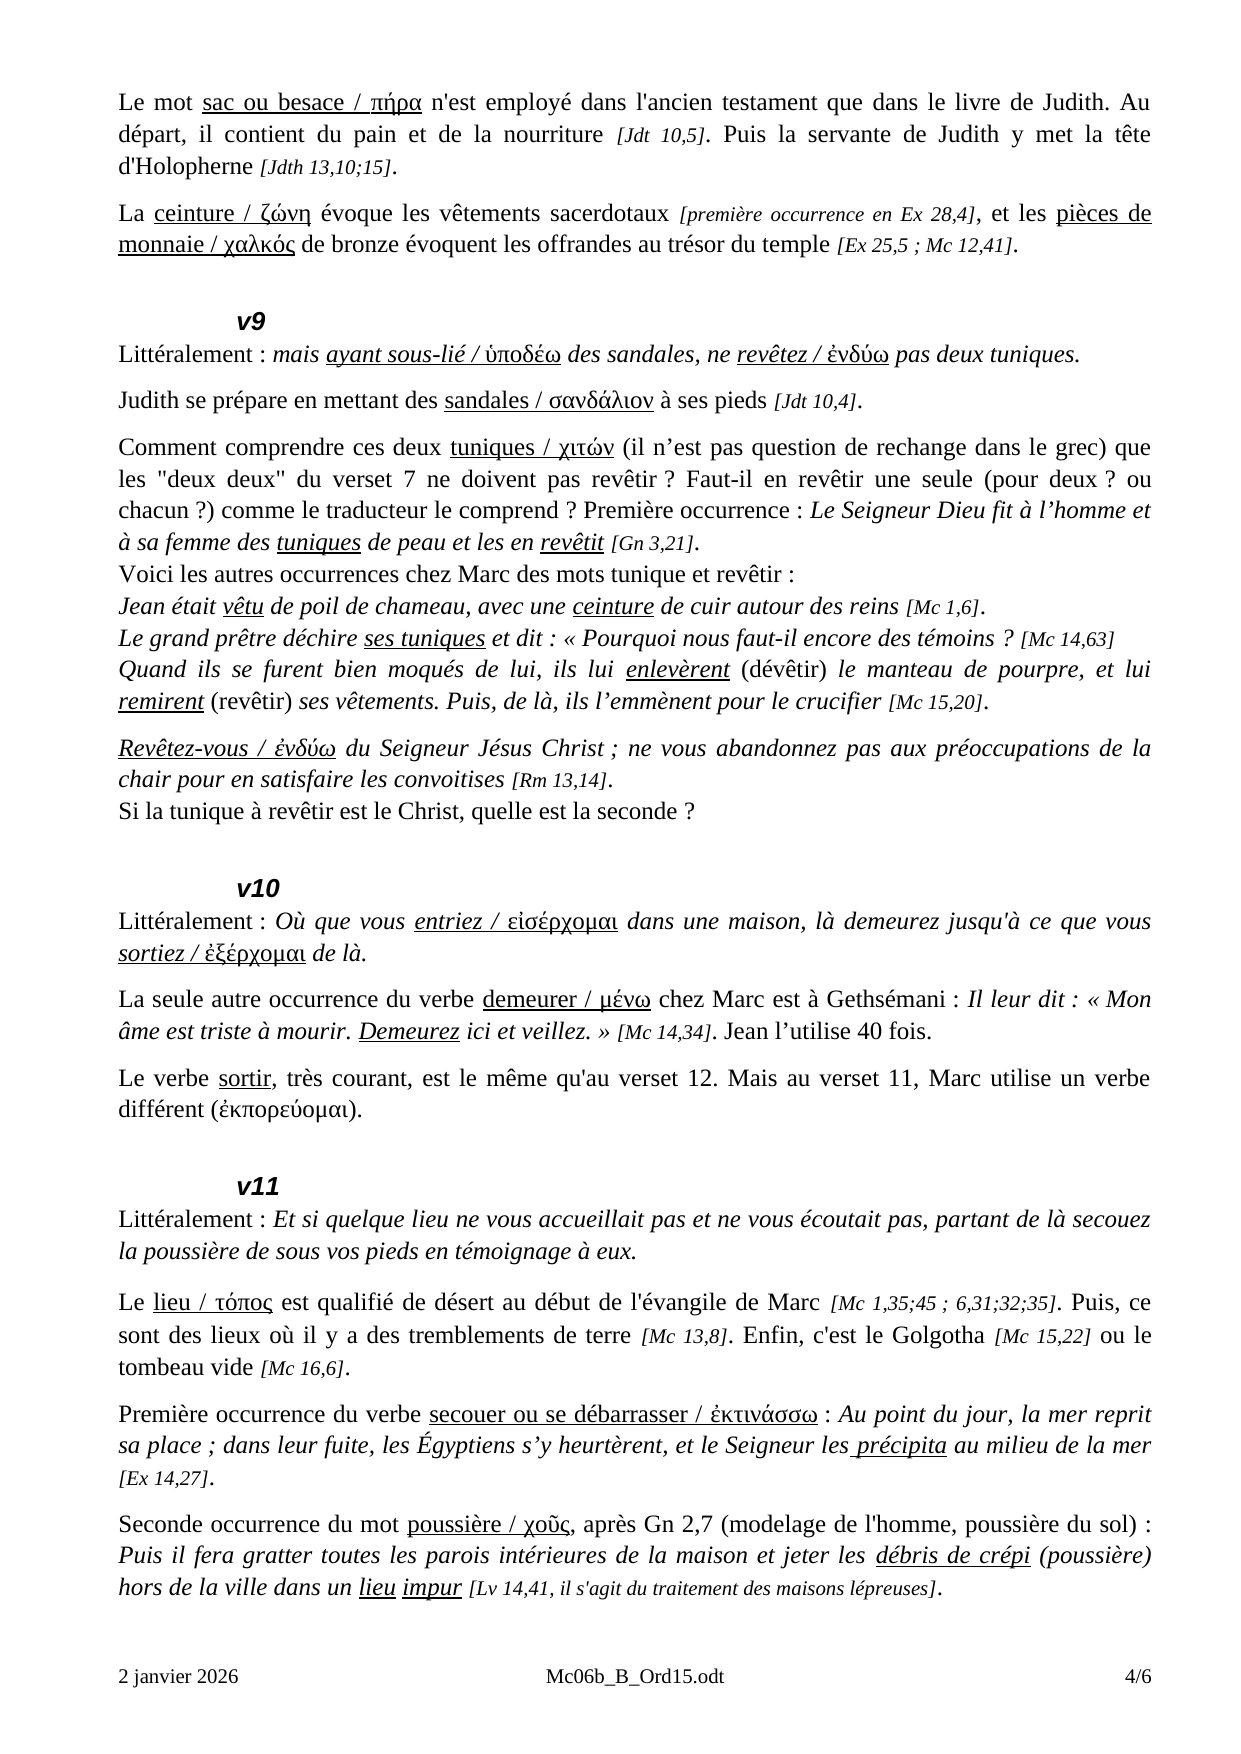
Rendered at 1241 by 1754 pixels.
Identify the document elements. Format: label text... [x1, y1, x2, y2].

text Seconde occurrence du mot poussière / χοῦς, après Gn 2,7 (modelage de l'homme, poussière du sol) : Puis il fera gratter toutes les parois intérieures de la maison et jeter les débris de crépi (poussière) hors de la ville dans un lieu impur [Lv 14,41, il s'agit du traitement des maisons lépreuses]. [118, 1510, 1152, 1601]
text Littéralement : Et si quelque lieu ne vous accueillait pas et ne vous écoutait pas, partant de là secouez la poussière de sous vos pieds en témoignage à eux. [118, 1205, 1152, 1264]
text Comment comprendre ces deux tuniques / χιτών (il n’est pas question de rechange dans le grec) que les "deux deux" du verset 7 ne doivent pas revêtir ? Faut-il en revêtir une seule (pour deux ? ou chacun ?) comme le traducteur le comprend ? Première occurrence : Le Seigneur Dieu fit à l’homme et à sa femme des tuniques de peau et les en revêtit [Gn 3,21]. [118, 433, 1152, 556]
text Revêtez-vous / ἐνδύω du Seigneur Jésus Christ ; ne vous abandonnez pas aux préoccupations de la chair pour en satisfaire les convoitises [Rm 13,14]. [118, 734, 1152, 793]
text Voici les autres occurrences chez Marc des mots tunique et revêtir : [118, 560, 1152, 588]
text Si la tunique à revêtir est le Christ, quelle est la seconde ? [118, 797, 1152, 825]
text Le grand prêtre déchire ses tuniques et dit : « Pourquoi nous faut-il encore des témoins ? [Mc 14,63] [118, 624, 1152, 651]
subtitle v9 [236, 307, 1152, 336]
text Jean était vêtu de poil de chameau, avec une ceinture de cuir autour des reins [Mc 1,6]. [118, 592, 1152, 620]
text Littéralement : Où que vous entriez / εἰσέρχομαι dans une maison, là demeurez jusqu'à ce que vous sortiez / ἐξέρχομαι de là. [118, 907, 1152, 966]
subtitle v11 [236, 1172, 1152, 1201]
text Le verbe sortir, très courant, est le même qu'au verset 12. Mais au verset 11, Marc utilise un verbe différent (ἐκπορεύομαι). [118, 1064, 1152, 1123]
text Le mot sac ou besace / πήρα n'est employé dans l'ancien testament que dans le livre de Judith. Au départ, il contient du pain et de la nourriture [Jdt 10,5]. Puis la servante de Judith y met la tête d'Holopherne [Jdth 13,10;15]. [118, 88, 1152, 180]
text Première occurrence du verbe secouer ou se débarrasser / ἐκτινάσσω : Au point du jour, la mer reprit sa place ; dans leur fuite, les Égyptiens s’y heurtèrent, et le Seigneur les précipita au milieu de la mer [Ex 14,27]. [118, 1400, 1152, 1491]
text Le lieu / τόπος est qualifié de désert au début de l'évangile de Marc [Mc 1,35;45 ; 6,31;32;35]. Puis, ce sont des lieux où il y a des tremblements de terre [Mc 13,8]. Enfin, c'est le Golgotha [Mc 15,22] ou le tombeau vide [Mc 16,6]. [118, 1283, 1152, 1381]
subtitle v10 [236, 874, 1152, 903]
text Littéralement : mais ayant sous-lié / ὑποδέω des sandales, ne revêtez / ἐνδύω pas deux tuniques. [118, 340, 1152, 368]
text Quand ils se furent bien moqués de lui, ils lui enlevèrent (dévêtir) le manteau de pourpre, et lui remirent (revêtir) ses vêtements. Puis, de là, ils l’emmènent pour le crucifier [Mc 15,20]. [118, 656, 1152, 715]
text La ceinture / ζώνη évoque les vêtements sacerdotaux [première occurrence en Ex 28,4], et les pièces de monnaie / χαλκός de bronze évoquent les offrandes au trésor du temple [Ex 25,5 ; Mc 12,41]. [118, 199, 1152, 258]
text Judith se prépare en mettant des sandales / σανδάλιον à ses pieds [Jdt 10,4]. [118, 387, 1152, 414]
text La seule autre occurrence du verbe demeurer / μένω chez Marc est à Gethsémani : Il leur dit : « Mon âme est triste à mourir. Demeurez ici et veillez. » [Mc 14,34]. Jean l’utilise 40 fois. [118, 985, 1152, 1045]
